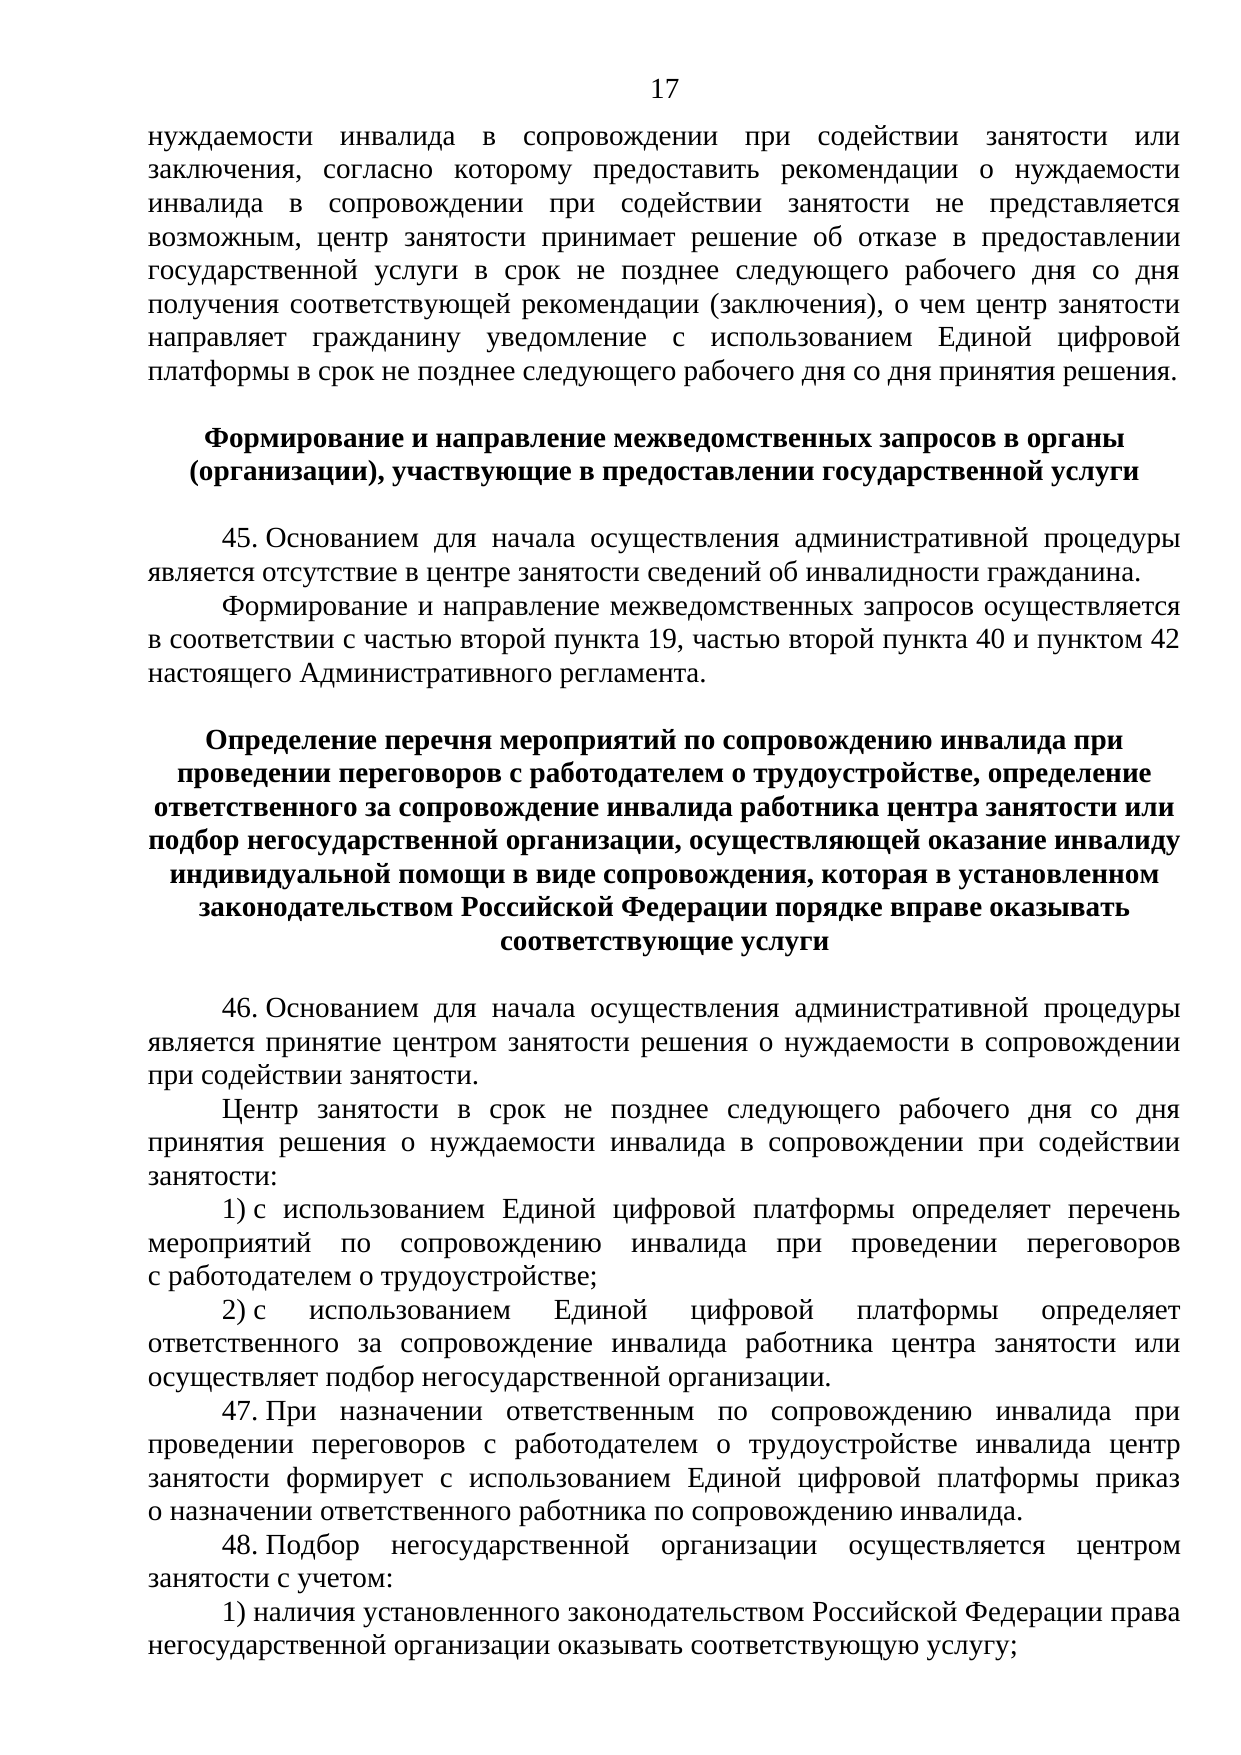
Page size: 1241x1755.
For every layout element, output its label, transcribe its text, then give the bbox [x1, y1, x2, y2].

text Формирование и направление межведомственных запросов в органы (организации), участвующие в предоставлении государственной услуги [148, 420, 1181, 487]
text Определение перечня мероприятий по сопровождению инвалида при проведении переговоров с работодателем о трудоустройстве, определение ответственного за сопровождение инвалида работника центра занятости или подбор негосударственной организации, осуществляющей оказание инвалиду индивидуальной помощи в виде сопровождения, которая в установленном законодательством Российской Федерации порядке вправе оказывать соответствующие услуги [148, 722, 1181, 957]
text 47. При назначении ответственным по сопровождению инвалида при проведении переговоров с работодателем о трудоустройстве инвалида центр занятости формирует с использованием Единой цифровой платформы приказ о назначении ответственного работника по сопровождению инвалида. [148, 1393, 1181, 1527]
text 1) наличия установленного законодательством Российской Федерации права негосударственной организации оказывать соответствующую услугу; [148, 1594, 1181, 1661]
text 2) с использованием Единой цифровой платформы определяет ответственного за сопровождение инвалида работника центра занятости или осуществляет подбор негосударственной организации. [148, 1292, 1181, 1393]
text 45. Основанием для начала осуществления административной процедуры является отсутствие в центре занятости сведений об инвалидности гражданина. [148, 521, 1181, 588]
text Формирование и направление межведомственных запросов осуществляется в соответствии с частью второй пункта 19, частью второй пункта 40 и пунктом 42 настоящего Административного регламента. [148, 588, 1181, 688]
text 46. Основанием для начала осуществления административной процедуры является принятие центром занятости решения о нуждаемости в сопровождении при содействии занятости. [148, 990, 1181, 1091]
text 48. Подбор негосударственной организации осуществляется центром занятости с учетом: [148, 1527, 1181, 1594]
text Центр занятости в срок не позднее следующего рабочего дня со дня принятия решения о нуждаемости инвалида в сопровождении при содействии занятости: [148, 1091, 1181, 1191]
text 1) с использованием Единой цифровой платформы определяет перечень мероприятий по сопровождению инвалида при проведении переговоров с работодателем о трудоустройстве; [148, 1191, 1181, 1292]
text нуждаемости инвалида в сопровождении при содействии занятости или заключения, согласно которому предоставить рекомендации о нуждаемости инвалида в сопровождении при содействии занятости не представляется возможным, центр занятости принимает решение об отказе в предоставлении государственной услуги в срок не позднее следующего рабочего дня со дня получения соответствующей рекомендации (заключения), о чем центр занятости направляет гражданину уведомление с использованием Единой цифровой платформы в срок не позднее следующего рабочего дня со дня принятия решения. [148, 118, 1181, 386]
